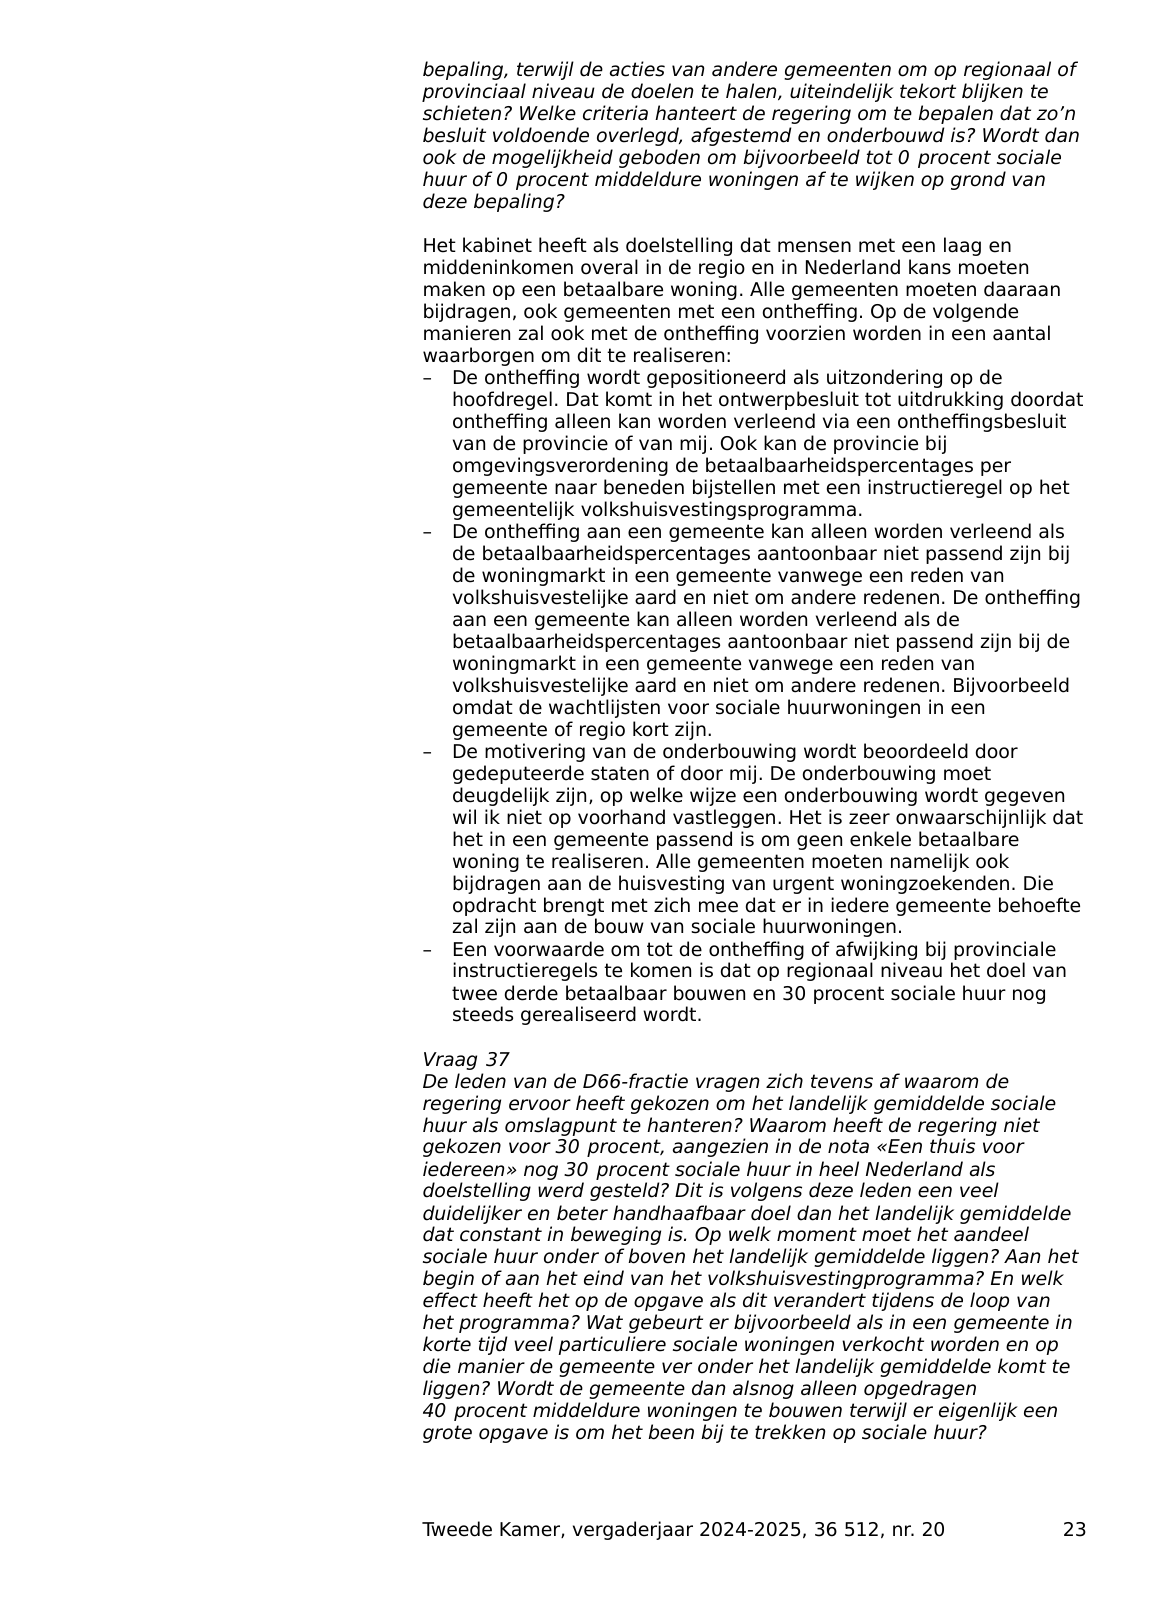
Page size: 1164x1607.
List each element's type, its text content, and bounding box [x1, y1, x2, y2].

text – Een voorwaarde om tot de ontheffing of afwijking bij provinciale instructieregels te komen is dat op regionaal niveau het doel van twee derde betaalbaar bouwen en 30 procent sociale huur nog steeds gerealiseerd wordt. [422, 938, 1087, 1026]
text – De ontheffing wordt gepositioneerd als uitzondering op de hoofdregel. Dat komt in het ontwerpbesluit tot uitdrukking doordat ontheffing alleen kan worden verleend via een ontheffingsbesluit van de provincie of van mij. Ook kan de provincie bij omgevingsverordening de betaalbaarheidspercentages per gemeente naar beneden bijstellen met een instructieregel op het gemeentelijk volkshuisvestingsprogramma. [422, 367, 1087, 521]
text Het kabinet heeft als doelstelling dat mensen met een laag en middeninkomen overal in de regio en in Nederland kans moeten maken op een betaalbare woning. Alle gemeenten moeten daaraan bijdragen, ook gemeenten met een ontheffing. Op de volgende manieren zal ook met de ontheffing voorzien worden in een aantal waarborgen om dit te realiseren: [422, 235, 1087, 367]
text Vraag 37 [422, 1048, 1087, 1071]
text – De ontheffing aan een gemeente kan alleen worden verleend als de betaalbaarheidspercentages aantoonbaar niet passend zijn bij de woningmarkt in een gemeente vanwege een reden van volkshuisvestelijke aard en niet om andere redenen. De ontheffing aan een gemeente kan alleen worden verleend als de betaalbaarheidspercentages aantoonbaar niet passend zijn bij de woningmarkt in een gemeente vanwege een reden van volkshuisvestelijke aard en niet om andere redenen. Bijvoorbeeld omdat de wachtlijsten voor sociale huurwoningen in een gemeente of regio kort zijn. [422, 521, 1087, 741]
text De leden van de D66-fractie vragen zich tevens af waarom de regering ervoor heeft gekozen om het landelijk gemiddelde sociale huur als omslagpunt te hanteren? Waarom heeft de regering niet gekozen voor 30 procent, aangezien in de nota «Een thuis voor iedereen» nog 30 procent sociale huur in heel Nederland als doelstelling werd gesteld? Dit is volgens deze leden een veel duidelijker en beter handhaafbaar doel dan het landelijk gemiddelde dat constant in beweging is. Op welk moment moet het aandeel sociale huur onder of boven het landelijk gemiddelde liggen? Aan het begin of aan het eind van het volkshuisvestingprogramma? En welk effect heeft het op de opgave als dit verandert tijdens de loop van het programma? Wat gebeurt er bijvoorbeeld als in een gemeente in korte tijd veel particuliere sociale woningen verkocht worden en op die manier de gemeente ver onder het landelijk gemiddelde komt te liggen? Wordt de gemeente dan alsnog alleen opgedragen 40 procent middeldure woningen te bouwen terwijl er eigenlijk een grote opgave is om het been bij te trekken op sociale huur? [422, 1071, 1087, 1444]
text bepaling, terwijl de acties van andere gemeenten om op regionaal of provinciaal niveau de doelen te halen, uiteindelijk tekort blijken te schieten? Welke criteria hanteert de regering om te bepalen dat zo’n besluit voldoende overlegd, afgestemd en onderbouwd is? Wordt dan ook de mogelijkheid geboden om bijvoorbeeld tot 0 procent sociale huur of 0 procent middeldure woningen af te wijken op grond van deze bepaling? [422, 59, 1087, 213]
text – De motivering van de onderbouwing wordt beoordeeld door gedeputeerde staten of door mij. De onderbouwing moet deugdelijk zijn, op welke wijze een onderbouwing wordt gegeven wil ik niet op voorhand vastleggen. Het is zeer onwaarschijnlijk dat het in een gemeente passend is om geen enkele betaalbare woning te realiseren. Alle gemeenten moeten namelijk ook bijdragen aan de huisvesting van urgent woningzoekenden. Die opdracht brengt met zich mee dat er in iedere gemeente behoefte zal zijn aan de bouw van sociale huurwoningen. [422, 741, 1087, 938]
